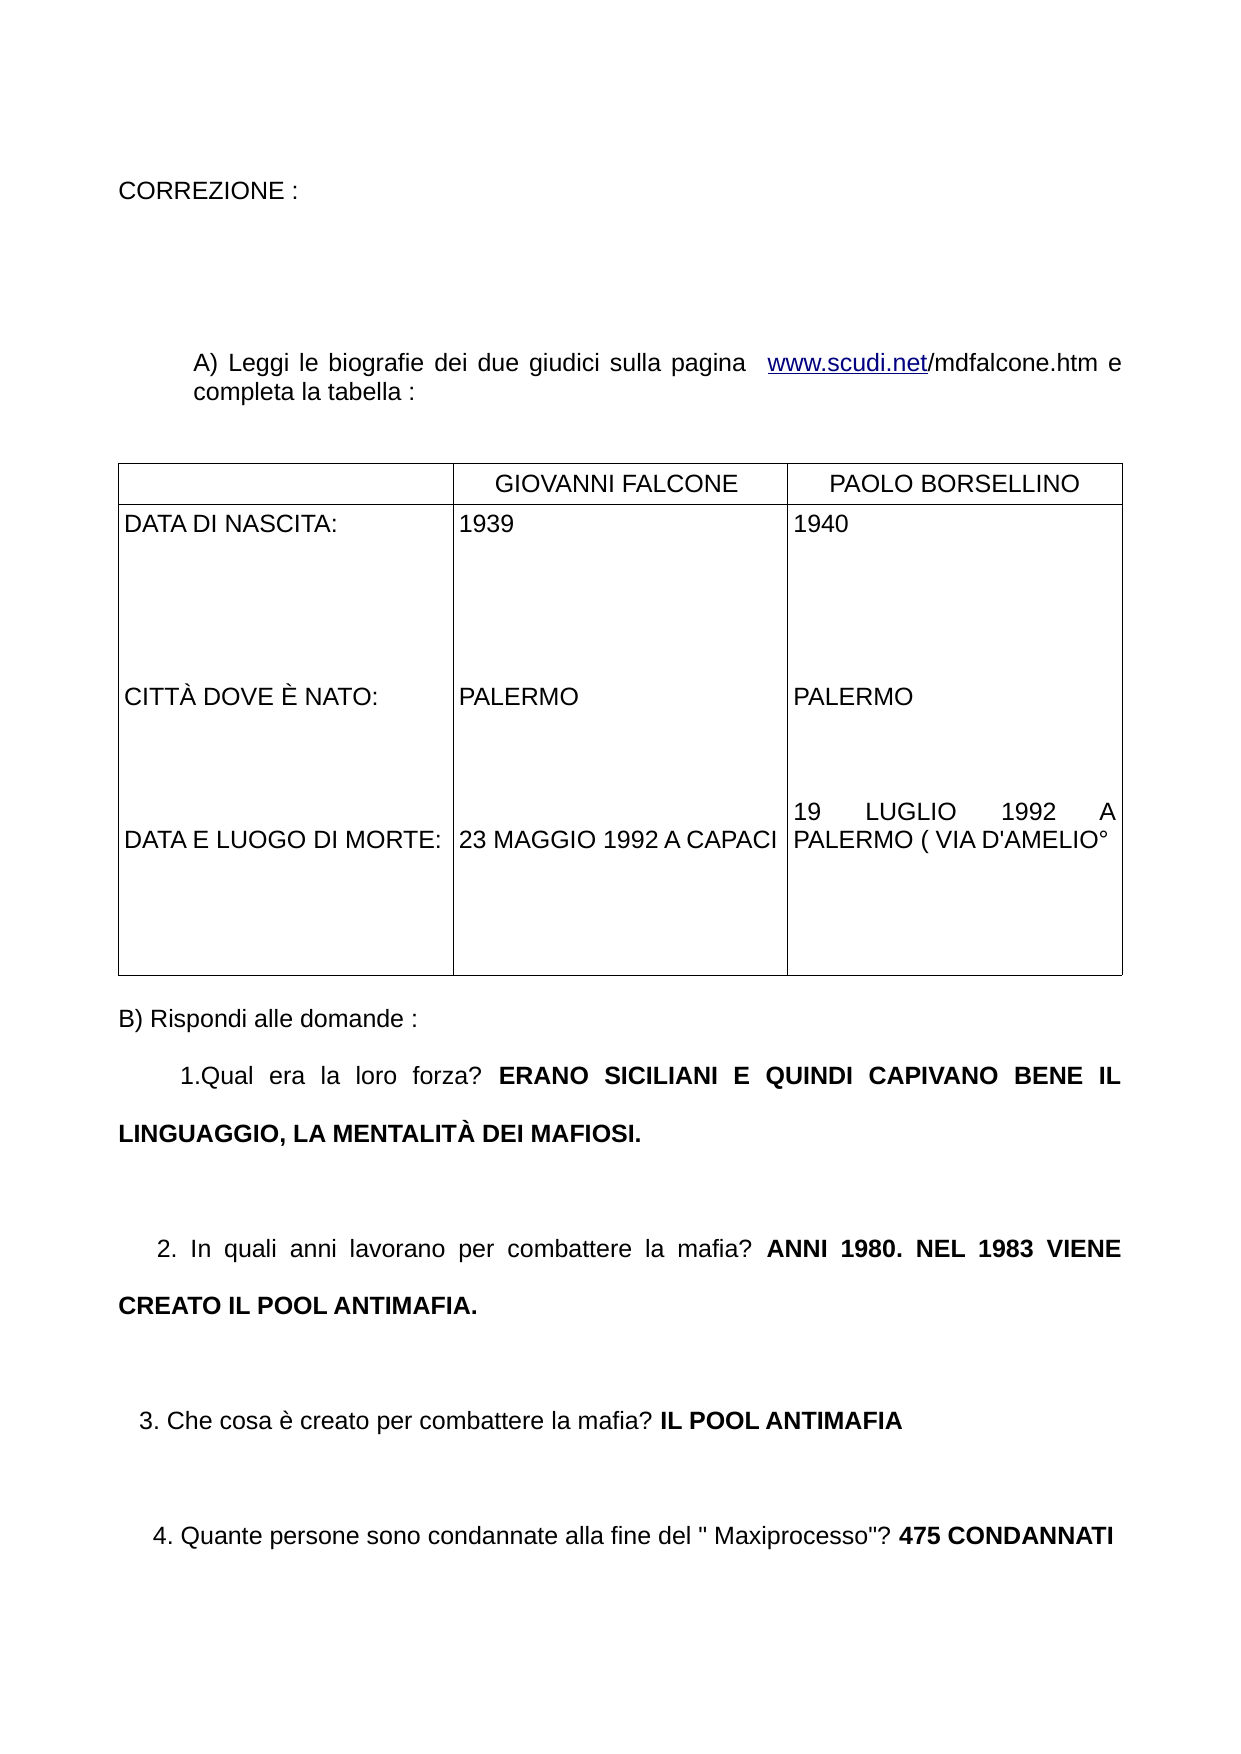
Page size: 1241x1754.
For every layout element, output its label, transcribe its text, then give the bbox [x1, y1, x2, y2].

table_cell DATA DI NASCITA: CITTÀ DOVE È NATO: DATA E LUOGO DI MORTE: [119, 505, 453, 975]
table_header GIOVANNI FALCONE [454, 464, 787, 503]
table_cell 1940 PALERMO 19 LUGLIO 1992 A PALERMO ( VIA D'AMELIO° [788, 505, 1122, 975]
text CORREZIONE : [118, 176, 1122, 204]
list A) Leggi le biografie dei due giudici sulla pagina www.scudi.net/mdfalcone.htm e completa la tabella : [156, 348, 1122, 406]
text 1.Qual era la loro forza? ERANO SICILIANI E QUINDI CAPIVANO BENE IL LINGUAGGIO, LA MENTALITÀ DEI MAFIOSI. [118, 1061, 1122, 1148]
text 4. Quante persone sono condannate alla fine del " Maxiprocesso"? 475 CONDANNATI [118, 1521, 1122, 1550]
text 3. Che cosa è creato per combattere la mafia? IL POOL ANTIMAFIA [118, 1406, 1122, 1435]
table_cell 1939 PALERMO 23 MAGGIO 1992 A CAPACI [454, 505, 787, 975]
table_header PAOLO BORSELLINO [788, 464, 1122, 503]
text B) Rispondi alle domande : [118, 1004, 1122, 1033]
text 2. In quali anni lavorano per combattere la mafia? ANNI 1980. NEL 1983 VIENE CREATO IL POOL ANTIMAFIA. [118, 1234, 1122, 1320]
table_header [119, 464, 453, 503]
